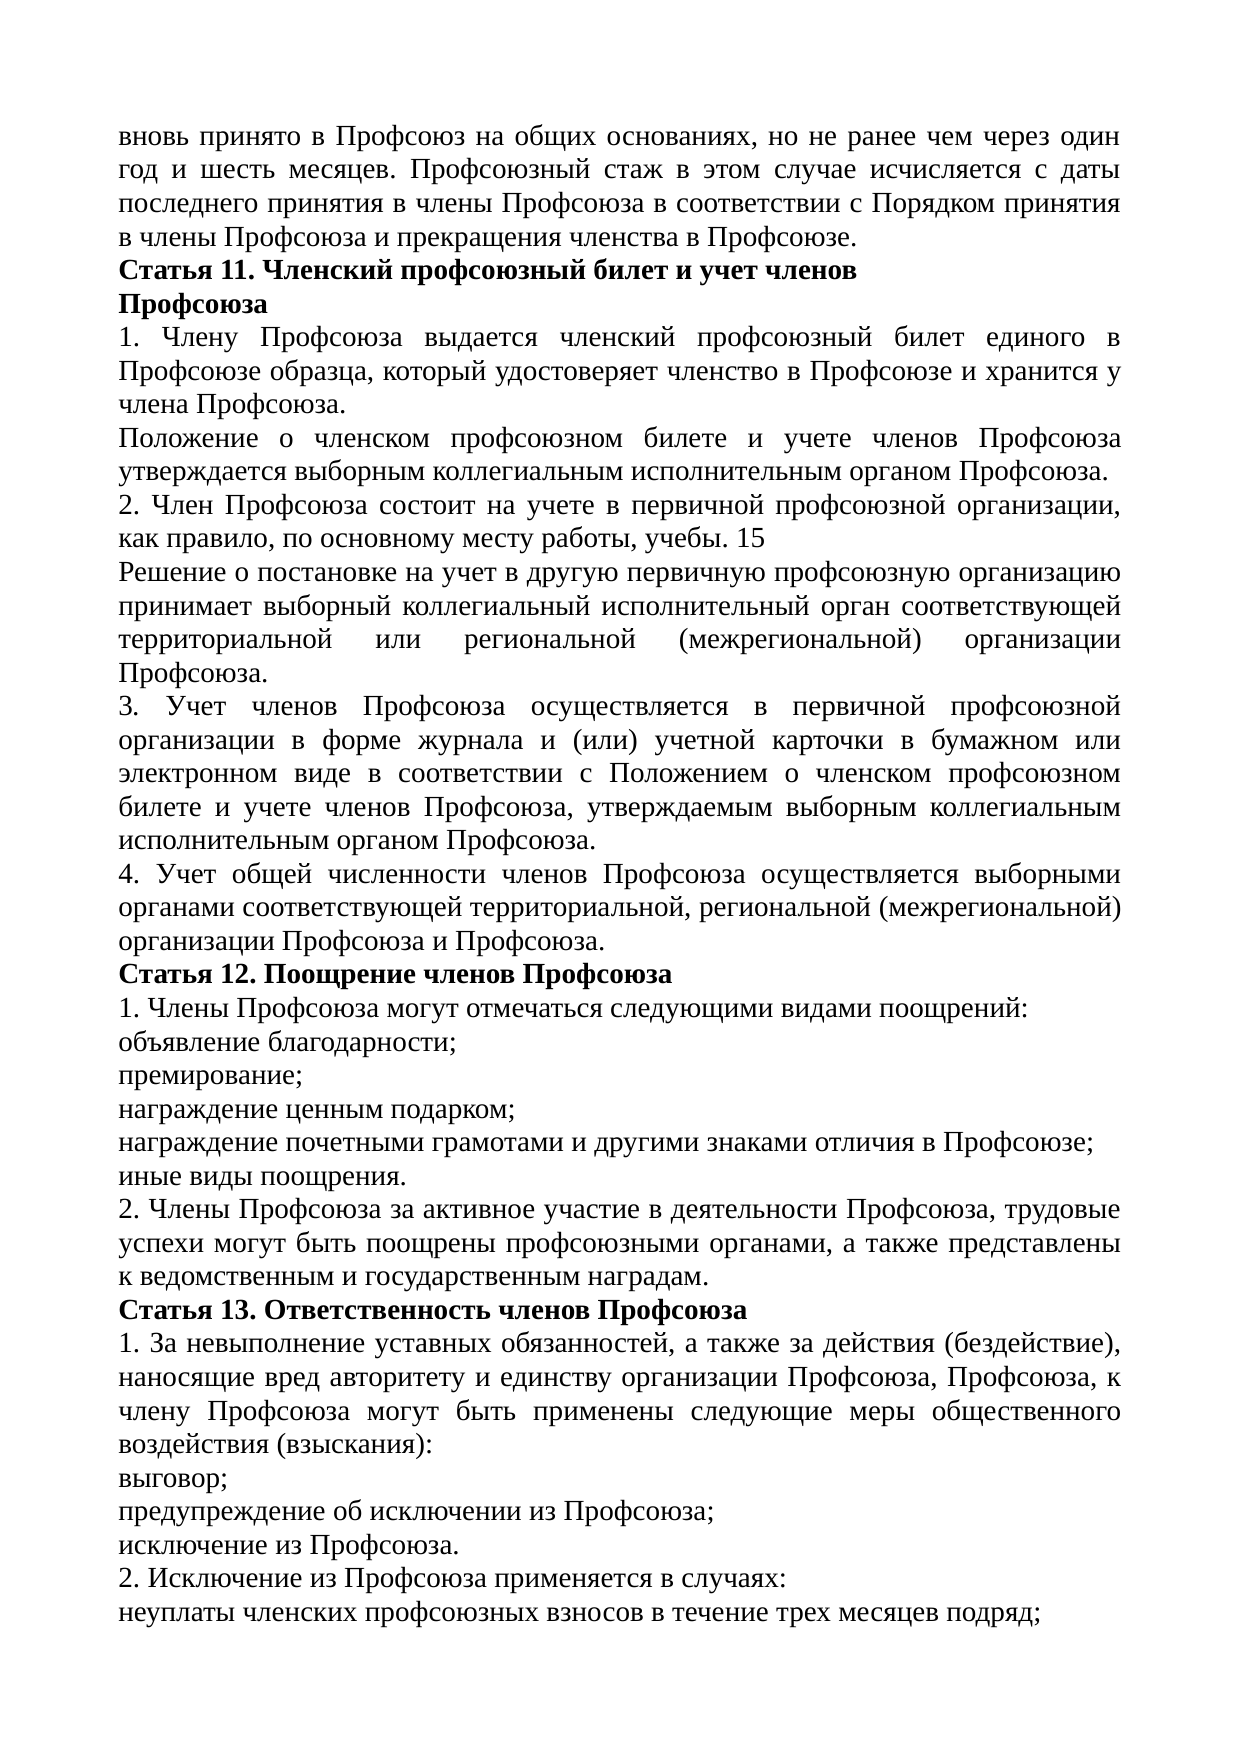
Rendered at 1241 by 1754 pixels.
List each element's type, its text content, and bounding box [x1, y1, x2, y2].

text премирование; [118, 1057, 1122, 1091]
text неуплаты членских профсоюзных взносов в течение трех месяцев подряд; [118, 1594, 1122, 1627]
text награждение почетными грамотами и другими знаками отличия в Профсоюзе; [118, 1124, 1122, 1158]
text выговор; [118, 1460, 1122, 1493]
text 1. Члену Профсоюза выдается членский профсоюзный билет единого в Профсоюзе образца, который удостоверяет членство в Профсоюзе и хранится у члена Профсоюза. [118, 319, 1122, 420]
text вновь принято в Профсоюз на общих основаниях, но не ранее чем через один год и шесть месяцев. Профсоюзный стаж в этом случае исчисляется с даты последнего принятия в члены Профсоюза в соответствии с Порядком принятия в члены Профсоюза и прекращения членства в Профсоюзе. [118, 118, 1122, 252]
text 4. Учет общей численности членов Профсоюза осуществляется выборными органами соответствующей территориальной, региональной (межрегиональной) организации Профсоюза и Профсоюза. [118, 856, 1122, 957]
text награждение ценным подарком; [118, 1091, 1122, 1124]
text Статья 12. Поощрение членов Профсоюза [118, 957, 1122, 990]
text Профсоюза [118, 286, 1122, 319]
text Статья 11. Членский профсоюзный билет и учет членов [118, 252, 1122, 286]
text иные виды поощрения. [118, 1158, 1122, 1191]
text Статья 13. Ответственность членов Профсоюза [118, 1292, 1122, 1326]
text 2. Члены Профсоюза за активное участие в деятельности Профсоюза, трудовые успехи могут быть поощрены профсоюзными органами, а также представлены к ведомственным и государственным наградам. [118, 1191, 1122, 1292]
text Положение о членском профсоюзном билете и учете членов Профсоюза утверждается выборным коллегиальным исполнительным органом Профсоюза. [118, 420, 1122, 487]
text 2. Член Профсоюза состоит на учете в первичной профсоюзной организации, как правило, по основному месту работы, учебы. 15 [118, 487, 1122, 554]
text исключение из Профсоюза. [118, 1527, 1122, 1560]
text предупреждение об исключении из Профсоюза; [118, 1493, 1122, 1527]
text 2. Исключение из Профсоюза применяется в случаях: [118, 1560, 1122, 1594]
text Решение о постановке на учет в другую первичную профсоюзную организацию принимает выборный коллегиальный исполнительный орган соответствующей территориальной или региональной (межрегиональной) организации Профсоюза. [118, 554, 1122, 688]
text 1. Члены Профсоюза могут отмечаться следующими видами поощрений: [118, 990, 1122, 1024]
text 3. Учет членов Профсоюза осуществляется в первичной профсоюзной организации в форме журнала и (или) учетной карточки в бумажном или электронном виде в соответствии с Положением о членском профсоюзном билете и учете членов Профсоюза, утверждаемым выборным коллегиальным исполнительным органом Профсоюза. [118, 688, 1122, 856]
text 1. За невыполнение уставных обязанностей, а также за действия (бездействие), наносящие вред авторитету и единству организации Профсоюза, Профсоюза, к члену Профсоюза могут быть применены следующие меры общественного воздействия (взыскания): [118, 1326, 1122, 1460]
text объявление благодарности; [118, 1024, 1122, 1057]
